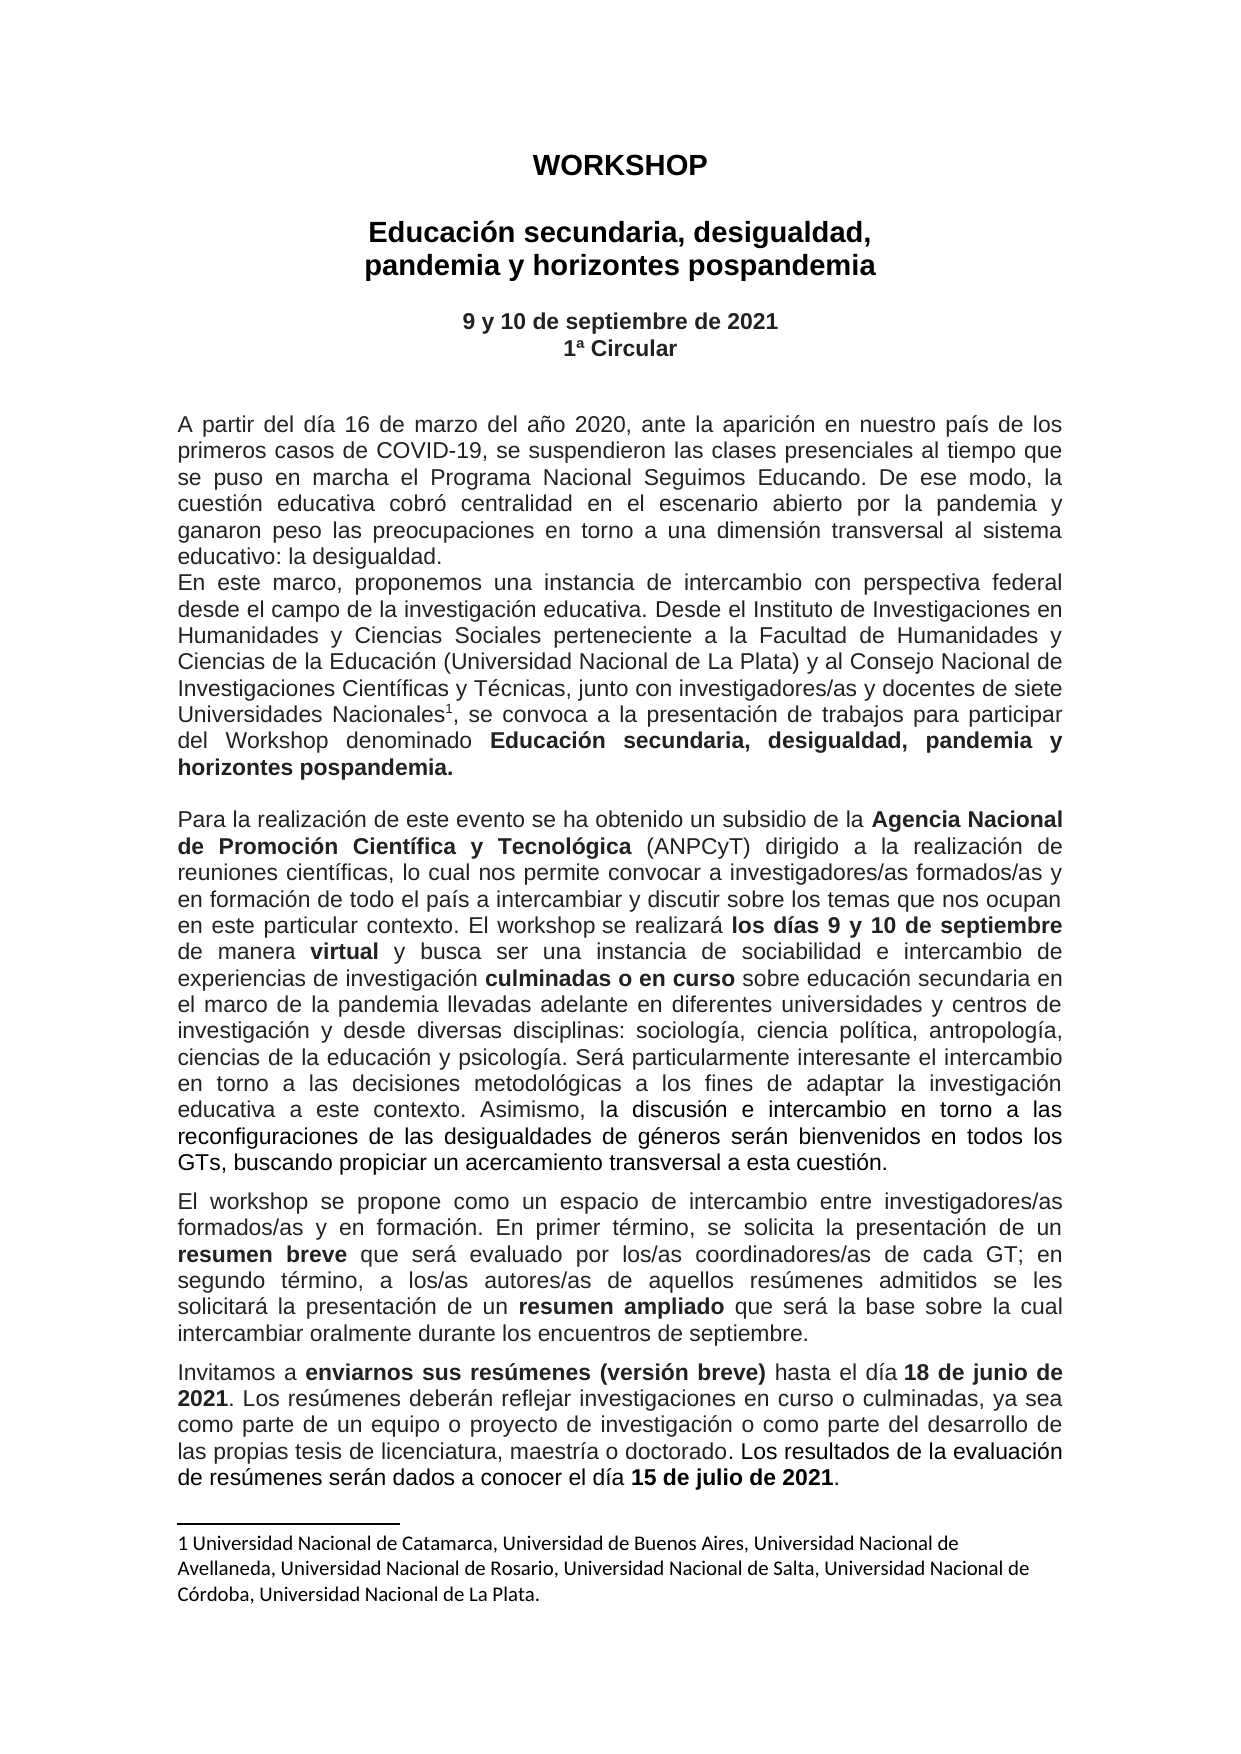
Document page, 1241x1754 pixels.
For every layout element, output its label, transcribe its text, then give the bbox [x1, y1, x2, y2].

text Universidad Nacional de Catamarca, Universidad de Buenos Aires, Universidad Nacional de Avellaneda, Universidad Nacional de Rosario, Universidad Nacional de Salta, Universidad Nacional de Córdoba, Universidad Nacional de La Plata. [177, 1530, 1063, 1606]
text Invitamos a enviarnos sus resúmenes (versión breve) hasta el día 18 de junio de 2021. Los resúmenes deberán reflejar investigaciones en curso o culminadas, ya sea como parte de un equipo o proyecto de investigación o como parte del desarrollo de las propias tesis de licenciatura, maestría o doctorado. Los resultados de la evaluación de resúmenes serán dados a conocer el día 15 de julio de 2021. [177, 1358, 1063, 1490]
text 9 y 10 de septiembre de 2021 [177, 308, 1063, 334]
text WORKSHOP [177, 148, 1063, 181]
text A partir del día 16 de marzo del año 2020, ante la aparición en nuestro país de los primeros casos de COVID-19, se suspendieron las clases presenciales al tiempo que se puso en marcha el Programa Nacional Seguimos Educando. De ese modo, la cuestión educativa cobró centralidad en el escenario abierto por la pandemia y ganaron peso las preocupaciones en torno a una dimensión transversal al sistema educativo: la desigualdad. [177, 411, 1063, 569]
text Para la realización de este evento se ha obtenido un subsidio de la Agencia Nacional de Promoción Científica y Tecnológica (ANPCyT) dirigido a la realización de reuniones científicas, lo cual nos permite convocar a investigadores/as formados/as y en formación de todo el país a intercambiar y discutir sobre los temas que nos ocupan en este particular contexto. El workshop se realizará los días 9 y 10 de septiembre de manera virtual y busca ser una instancia de sociabilidad e intercambio de experiencias de investigación culminadas o en curso sobre educación secundaria en el marco de la pandemia llevadas adelante en diferentes universidades y centros de investigación y desde diversas disciplinas: sociología, ciencia política, antropología, ciencias de la educación y psicología. Será particularmente interesante el intercambio en torno a las decisiones metodológicas a los fines de adaptar la investigación educativa a este contexto. Asimismo, la discusión e intercambio en torno a las reconfiguraciones de las desigualdades de géneros serán bienvenidos en todos los GTs, buscando propiciar un acercamiento transversal a esta cuestión. [177, 806, 1063, 1175]
text En este marco, proponemos una instancia de intercambio con perspectiva federal desde el campo de la investigación educativa. Desde el Instituto de Investigaciones en Humanidades y Ciencias Sociales perteneciente a la Facultad de Humanidades y Ciencias de la Educación (Universidad Nacional de La Plata) y al Consejo Nacional de Investigaciones Científicas y Técnicas, junto con investigadores/as y docentes de siete Universidades Nacionales, se convoca a la presentación de trabajos para participar del Workshop denominado Educación secundaria, desigualdad, pandemia y horizontes pospandemia. [177, 569, 1063, 780]
text Educación secundaria, desigualdad, [177, 215, 1063, 248]
text pandemia y horizontes pospandemia [177, 248, 1063, 282]
text El workshop se propone como un espacio de intercambio entre investigadores/as formados/as y en formación. En primer término, se solicita la presentación de un resumen breve que será evaluado por los/as coordinadores/as de cada GT; en segundo término, a los/as autores/as de aquellos resúmenes admitidos se les solicitará la presentación de un resumen ampliado que será la base sobre la cual intercambiar oralmente durante los encuentros de septiembre. [177, 1188, 1063, 1346]
text 1ª Circular [177, 334, 1063, 361]
